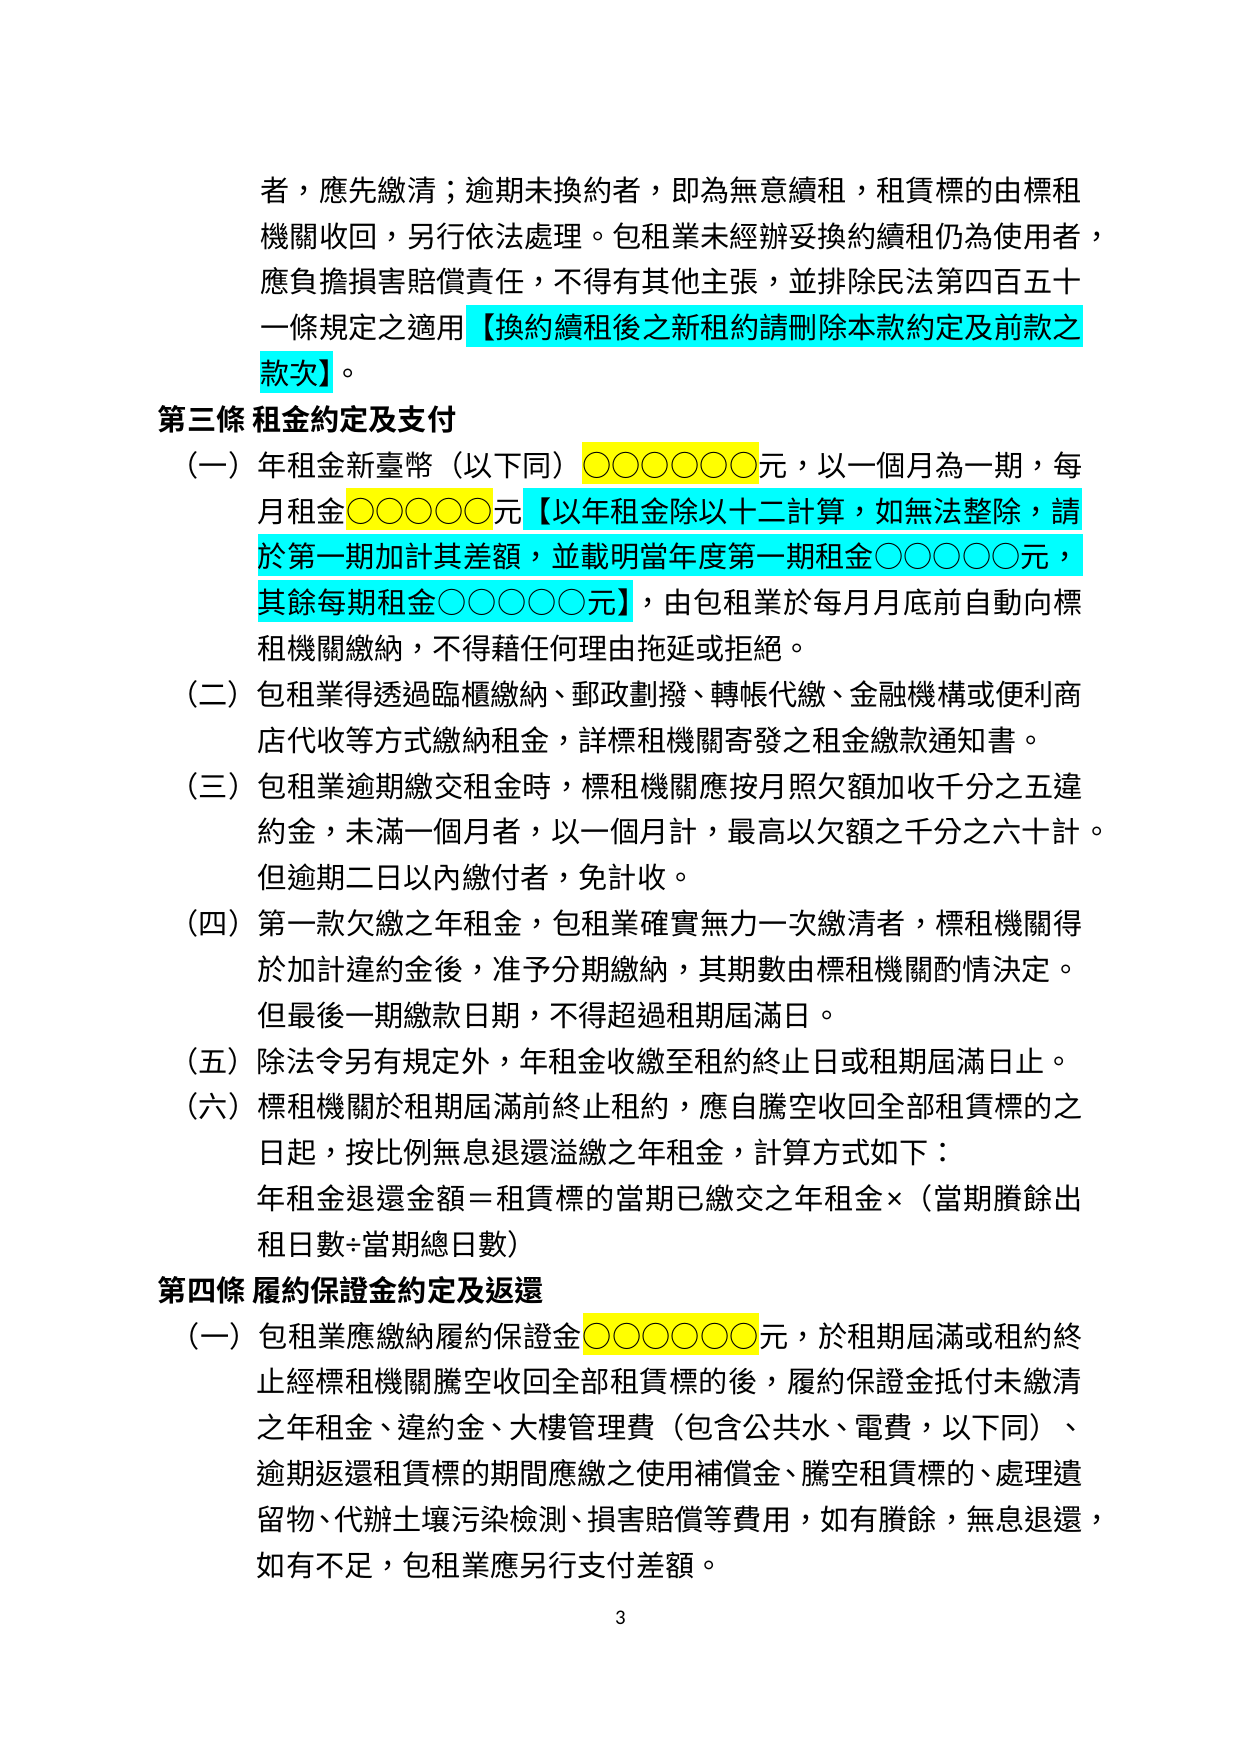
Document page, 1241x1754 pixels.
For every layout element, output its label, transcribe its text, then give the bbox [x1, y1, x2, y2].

text （四）第一款欠繳之年租金，包租業確實無力一次繳清者，標租機關得於加計違約金後，准予分期繳納，其期數由標租機關酌情決定。但最後一期繳款日期，不得超過租期屆滿日。 [169, 898, 1083, 1035]
text 年租金退還金額＝租賃標的當期已繳交之年租金×（當期賸餘出租日數÷當期總日數） [257, 1173, 1083, 1264]
text 第三條 租金約定及支付 [158, 394, 1083, 439]
text （六）標租機關於租期屆滿前終止租約，應自騰空收回全部租賃標的之日起，按比例無息退還溢繳之年租金，計算方式如下： [169, 1081, 1083, 1173]
text （一）年租金新臺幣（以下同）○○○○○○元，以一個月為一期，每月租金○○○○○元【以年租金除以十二計算，如無法整除，請於第一期加計其差額，並載明當年度第一期租金○○○○○元，其餘每期租金○○○○○元】，由包租業於每月月底前自動向標租機關繳納，不得藉任何理由拖延或拒絕。 [169, 439, 1083, 669]
text （三）包租業逾期繳交租金時，標租機關應按月照欠額加收千分之五違約金，未滿一個月者，以一個月計，最高以欠額之千分之六十計。但逾期二日以內繳付者，免計收。 [169, 760, 1083, 898]
text （二）包租業得透過臨櫃繳納、郵政劃撥、轉帳代繳、金融機構或便利商店代收等方式繳納租金，詳標租機關寄發之租金繳款通知書。 [169, 669, 1083, 760]
text （二）包租業如有意續租，應依第十三條約定申請換約續租，其有欠租者，應先繳清；逾期未換約者，即為無意續租，租賃標的由標租機關收回，另行依法處理。包租業未經辦妥換約續租仍為使用者，應負擔損害賠償責任，不得有其他主張，並排除民法第四百五十一條規定之適用【換約續租後之新租約請刪除本款約定及前款之款次】。 [171, 164, 1083, 394]
text 第四條 履約保證金約定及返還 [158, 1264, 1083, 1310]
text （一）包租業應繳納履約保證金○○○○○○元，於租期屆滿或租約終止經標租機關騰空收回全部租賃標的後，履約保證金抵付未繳清之年租金、違約金、大樓管理費（包含公共水、電費，以下同）、逾期返還租賃標的期間應繳之使用補償金、騰空租賃標的、處理遺留物、代辦土壤污染檢測、損害賠償等費用，如有賸餘，無息退還，如有不足，包租業應另行支付差額。 [171, 1310, 1083, 1585]
text （五）除法令另有規定外，年租金收繳至租約終止日或租期屆滿日止。 [169, 1035, 1083, 1081]
